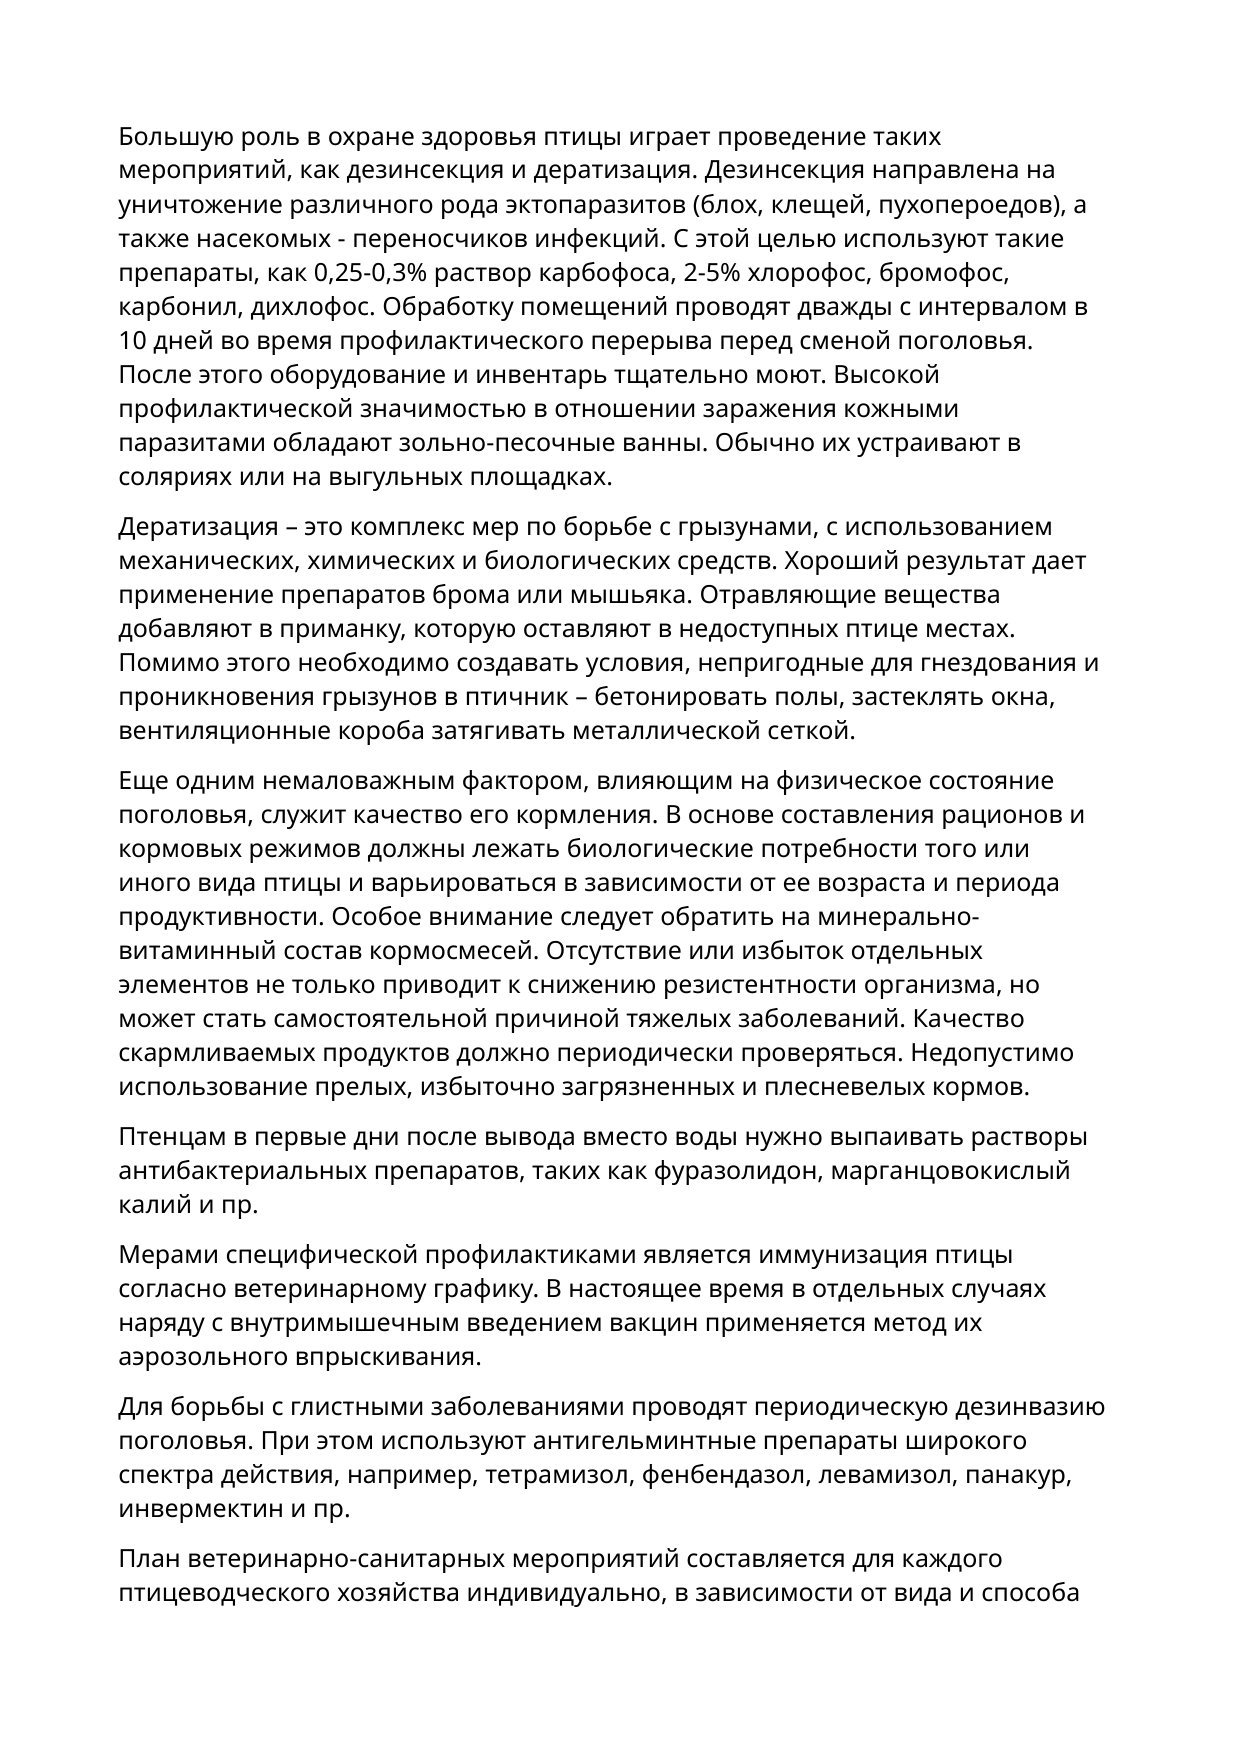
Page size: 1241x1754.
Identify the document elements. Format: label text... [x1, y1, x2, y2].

text План ветеринарно-санитарных мероприятий составляется для каждого птицеводческого хозяйства индивидуально, в зависимости от вида и способа [118, 1540, 1106, 1608]
text Птенцам в первые дни после вывода вместо воды нужно выпаивать растворы антибактериальных препаратов, таких как фуразолидон, марганцовокислый калий и пр. [118, 1119, 1106, 1221]
text Дератизация – это комплекс мер по борьбе с грызунами, с использованием механических, химических и биологических средств. Хороший результат дает применение препаратов брома или мышьяка. Отравляющие вещества добавляют в приманку, которую оставляют в недоступных птице местах. Помимо этого необходимо создавать условия, непригодные для гнездования и проникновения грызунов в птичник – бетонировать полы, застеклять окна, вентиляционные короба затягивать металлической сеткой. [118, 508, 1106, 747]
text Еще одним немаловажным фактором, влияющим на физическое состояние поголовья, служит качество его кормления. В основе составления рационов и кормовых режимов должны лежать биологические потребности того или иного вида птицы и варьироваться в зависимости от ее возраста и периода продуктивности. Особое внимание следует обратить на минерально-витаминный состав кормосмесей. Отсутствие или избыток отдельных элементов не только приводит к снижению резистентности организма, но может стать самостоятельной причиной тяжелых заболеваний. Качество скармливаемых продуктов должно периодически проверяться. Недопустимо использование прелых, избыточно загрязненных и плесневелых кормов. [118, 762, 1106, 1103]
text Большую роль в охране здоровья птицы играет проведение таких мероприятий, как дезинсекция и дератизация. Дезинсекция направлена на уничтожение различного рода эктопаразитов (блох, клещей, пухопероедов), а также насекомых - переносчиков инфекций. С этой целью используют такие препараты, как 0,25-0,3% раствор карбофоса, 2-5% хлорофос, бромофос, карбонил, дихлофос. Обработку помещений проводят дважды с интервалом в 10 дней во время профилактического перерыва перед сменой поголовья. После этого оборудование и инвентарь тщательно моют. Высокой профилактической значимостью в отношении заражения кожными паразитами обладают зольно-песочные ванны. Обычно их устраивают в соляриях или на выгульных площадках. [118, 118, 1106, 493]
text Мерами специфической профилактиками является иммунизация птицы согласно ветеринарному графику. В настоящее время в отдельных случаях наряду с внутримышечным введением вакцин применяется метод их аэрозольного впрыскивания. [118, 1237, 1106, 1373]
text Для борьбы с глистными заболеваниями проводят периодическую дезинвазию поголовья. При этом используют антигельминтные препараты широкого спектра действия, например, тетрамизол, фенбендазол, левамизол, панакур, инвермектин и пр. [118, 1388, 1106, 1525]
